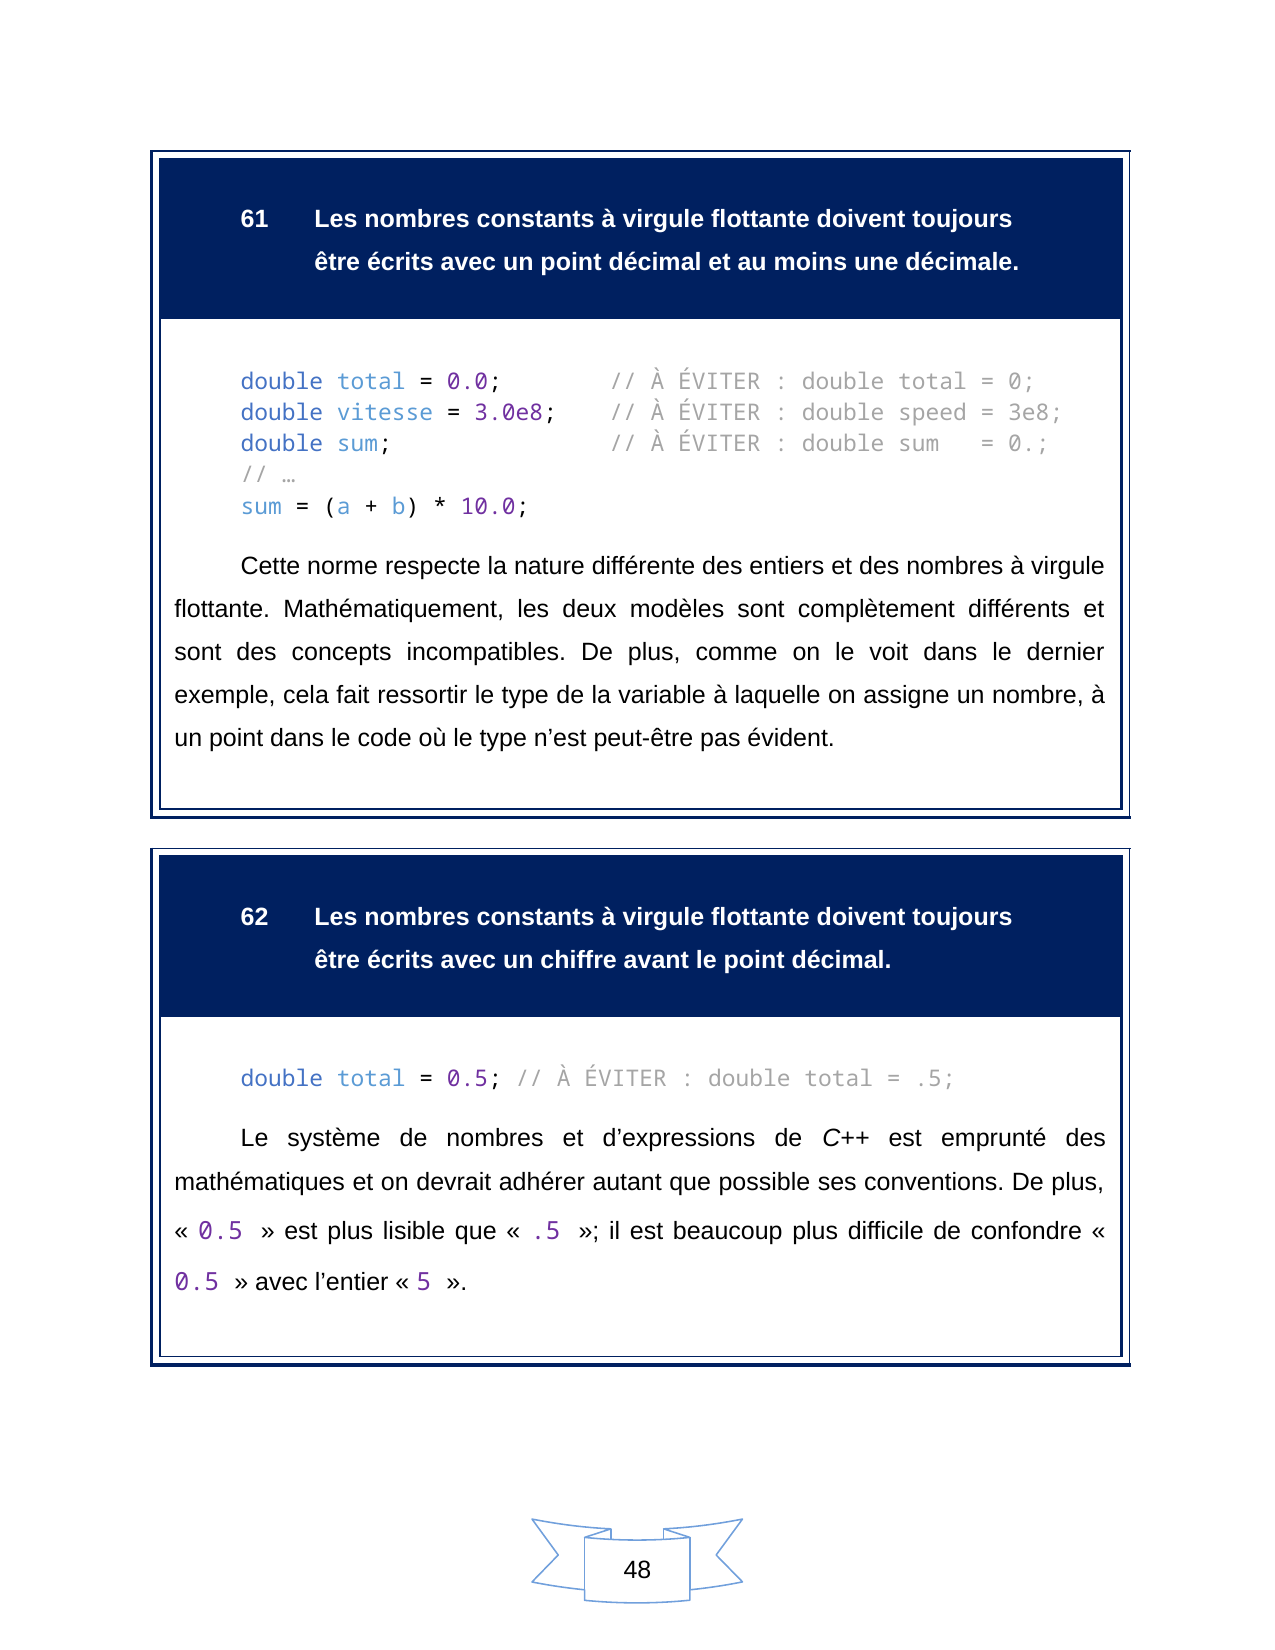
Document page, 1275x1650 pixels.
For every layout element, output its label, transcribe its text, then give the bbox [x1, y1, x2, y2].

table_header 62 Les nombres constants à virgule flottante doivent toujours être écrits avec un chiffre avant le point décimal. double total = 0.5; // À ÉVITER : double total = .5; Le système de nombres et d’expressions de C++ est emprunté des mathématiques et on devrait adhérer autant que possible ses conventions. De plus, « 0.5 » est plus lisible que « .5 »; il est beaucoup plus difficile de confondre « 0.5 » avec l’entier « 5 ». [155, 849, 1125, 1356]
table_header 61 Les nombres constants à virgule flottante doivent toujours être écrits avec un point décimal et au moins une décimale. double total = 0.0; // À ÉVITER : double total = 0; double vitesse = 3.0e8; // À ÉVITER : double speed = 3e8; double sum; // À ÉVITER : double sum = 0.; // … sum = (a + b) * 10.0; Cette norme respecte la nature différente des entiers et des nombres à virgule flottante. Mathématiquement, les deux modèles sont complètement différents et sont des concepts incompatibles. De plus, comme on le voit dans le dernier exemple, cela fait ressortir le type de la variable à laquelle on assigne un nombre, à un point dans le code où le type n’est peut-être pas évident. [155, 152, 1125, 808]
